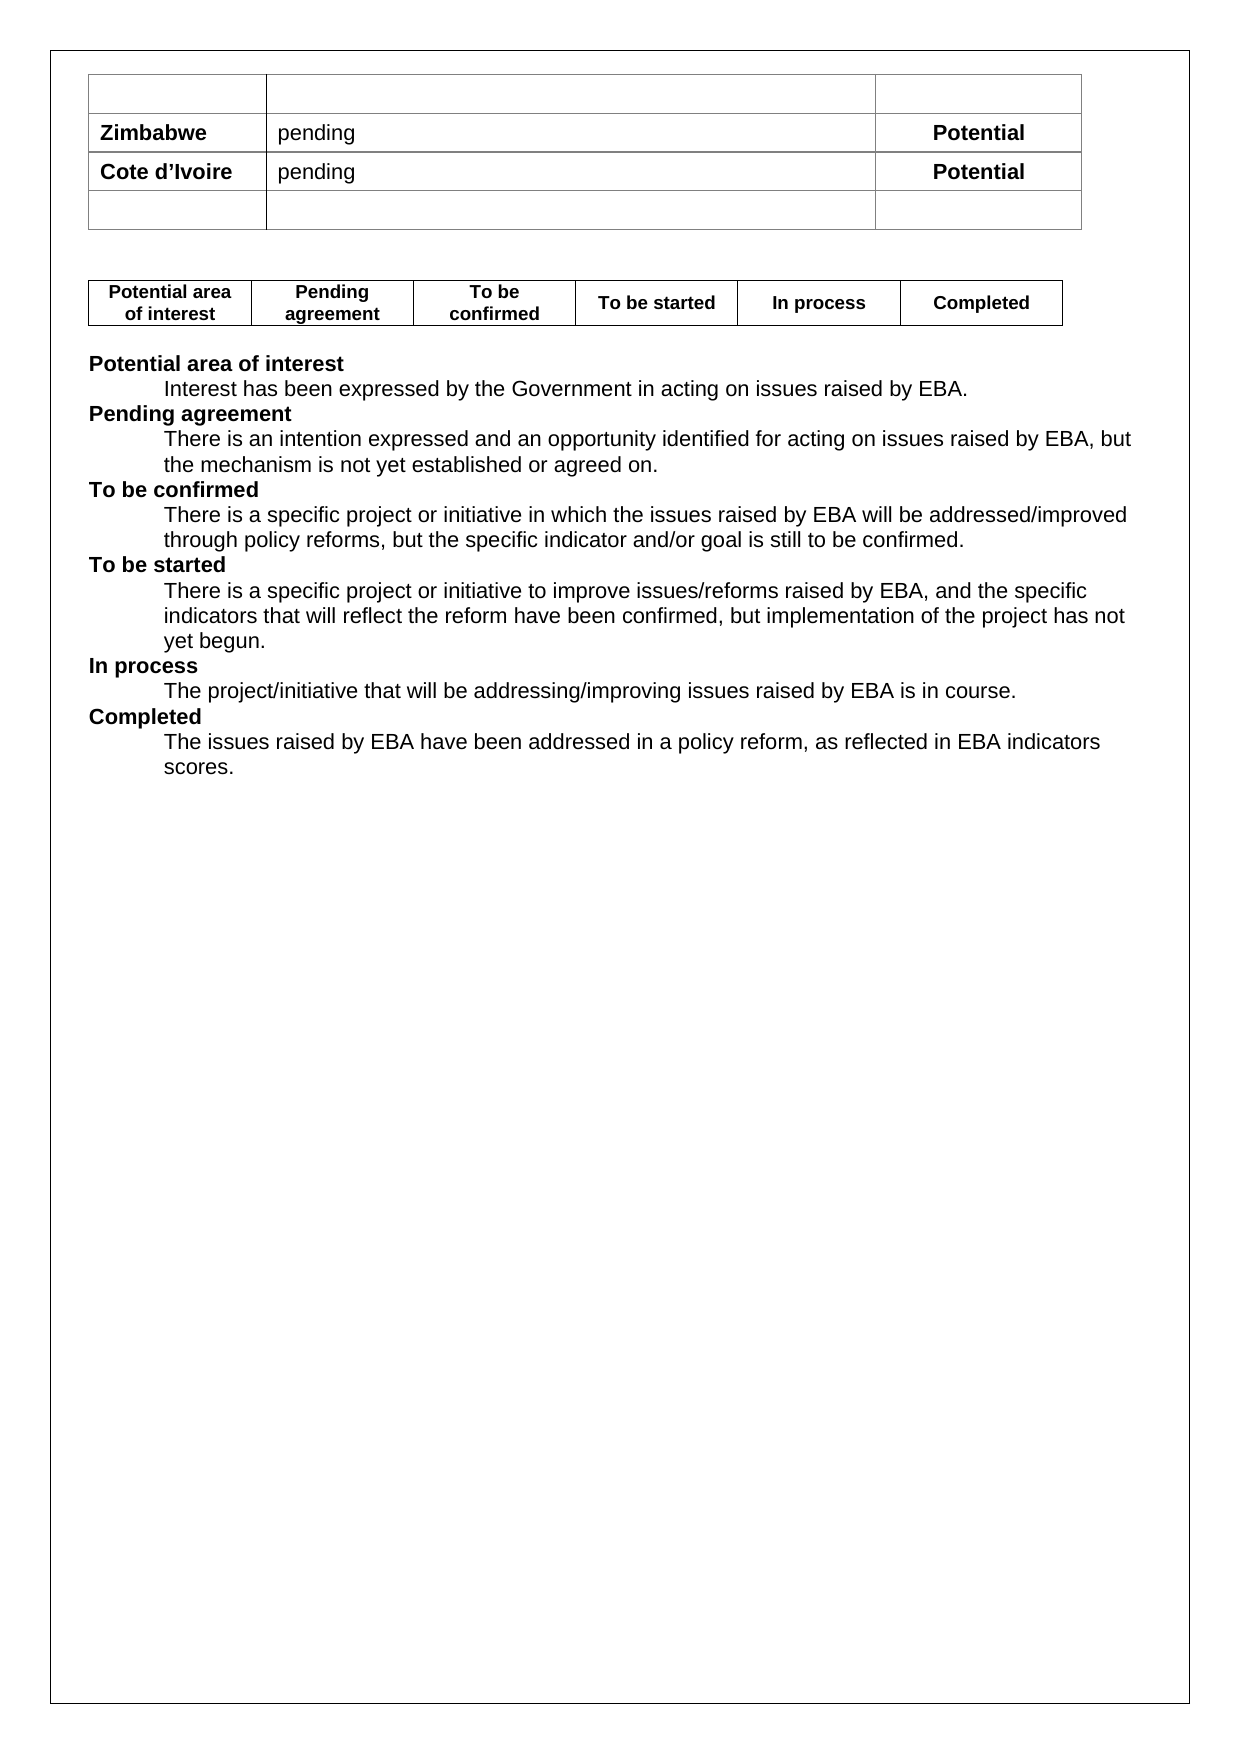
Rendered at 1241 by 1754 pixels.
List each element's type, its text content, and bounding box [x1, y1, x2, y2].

text Pending agreement [89, 401, 1152, 426]
table_header Completed [901, 281, 1062, 324]
table_cell pending [267, 153, 875, 190]
table_header To be started [576, 281, 737, 324]
table_header Potential area of interest [89, 281, 251, 324]
text The project/initiative that will be addressing/improving issues raised by EBA is in course. [89, 678, 1152, 704]
table_cell [876, 191, 1081, 229]
table_cell [89, 191, 266, 229]
text To be confirmed [89, 477, 1152, 502]
text There is an intention expressed and an opportunity identified for acting on issues raised by EBA, but the mechanism is not yet established or agreed on. [164, 426, 1152, 477]
table_header Country [89, 75, 266, 113]
text The issues raised by EBA have been addressed in a policy reform, as reflected in EBA indicators scores. [164, 729, 1152, 779]
text Interest has been expressed by the Government in acting on issues raised by EBA. [89, 376, 1152, 401]
table_header Target indicator [267, 75, 875, 113]
table_header In process [738, 281, 900, 324]
text In process [89, 653, 1152, 678]
table_cell Cote d’Ivoire [89, 153, 266, 190]
text There is a specific project or initiative to improve issues/reforms raised by EBA, and the specific indicators that will reflect the reform have been confirmed, but implementation of the project has not yet begun. [164, 578, 1152, 653]
text Completed [89, 704, 1152, 729]
table_header Pending agreement [252, 281, 413, 324]
table_cell [267, 191, 875, 229]
table_header Status [876, 75, 1081, 113]
text There is a specific project or initiative in which the issues raised by EBA will be addressed/improved through policy reforms, but the specific indicator and/or goal is still to be confirmed. [164, 502, 1152, 552]
table_cell Potential [876, 114, 1081, 151]
table_header To be confirmed [414, 281, 575, 324]
text To be started [89, 552, 1152, 578]
table_cell pending [267, 114, 875, 151]
table_cell Potential [876, 153, 1081, 190]
text Potential area of interest [89, 351, 1152, 376]
table_cell Zimbabwe [89, 114, 266, 151]
